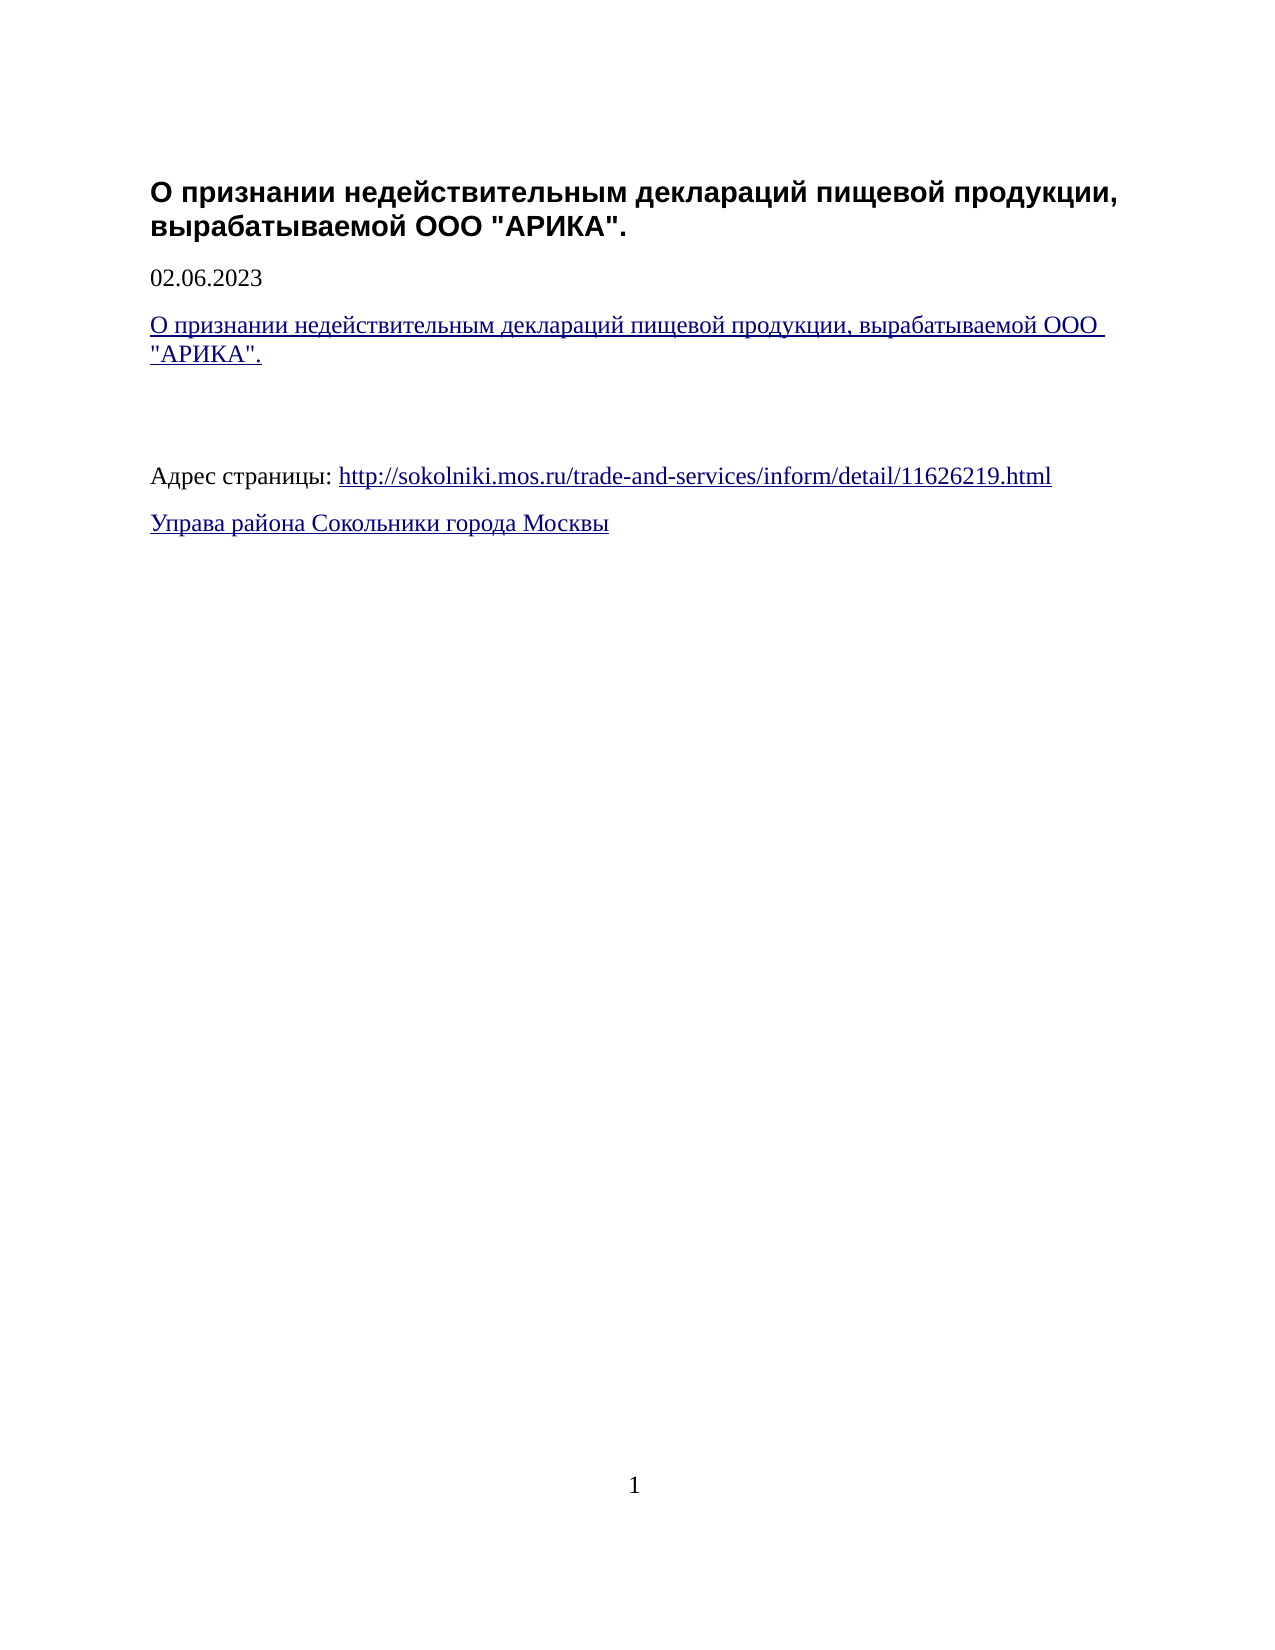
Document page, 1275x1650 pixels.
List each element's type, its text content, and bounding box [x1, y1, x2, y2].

subtitle О признании недействительным деклараций пищевой продукции, вырабатываемой ООО "АРИКА". [150, 175, 1125, 242]
text Адрес страницы: http://sokolniki.mos.ru/trade-and-services/inform/detail/11626219.html [150, 461, 1125, 490]
text 02.06.2023 [150, 263, 1125, 292]
text О признании недействительным деклараций пищевой продукции, вырабатываемой ООО "АРИКА". [150, 310, 1125, 368]
text Управа района Сокольники города Москвы [150, 508, 1125, 536]
